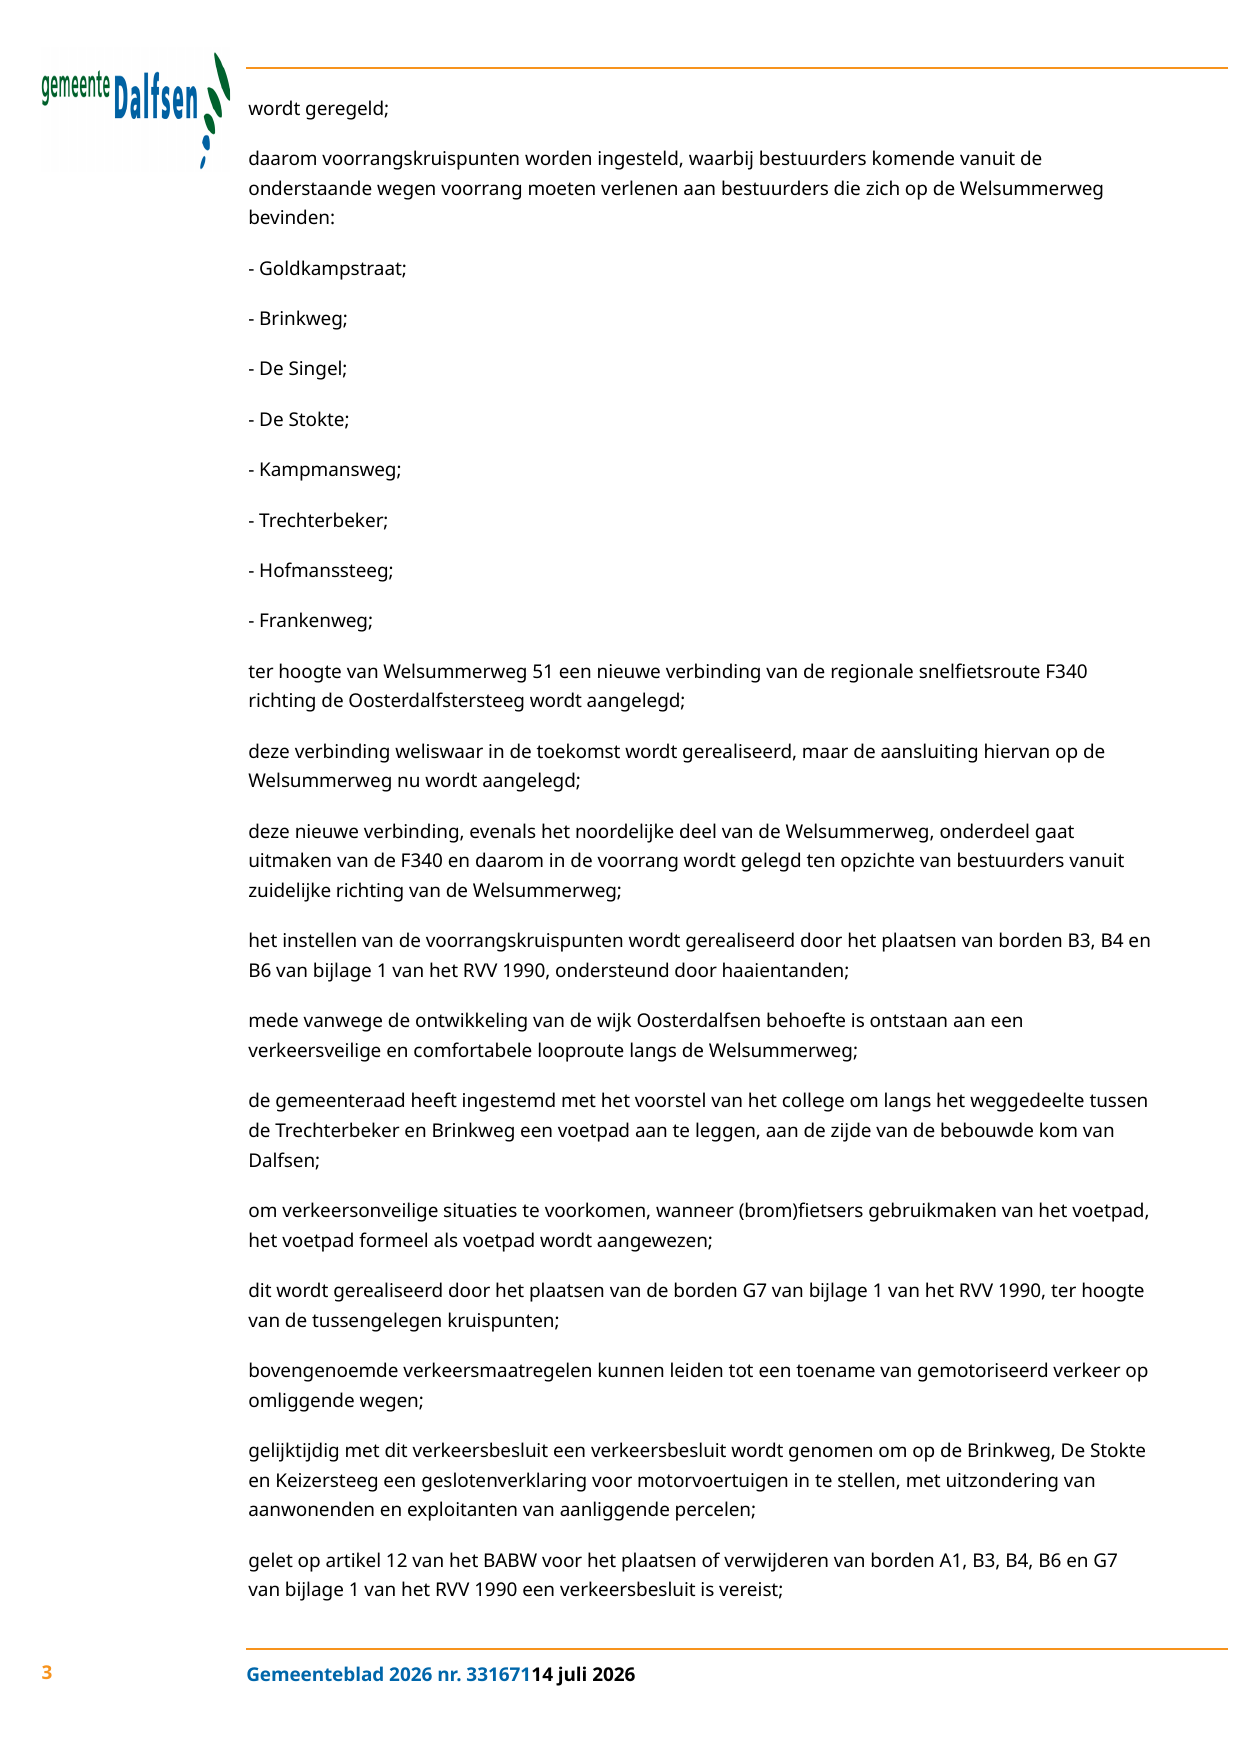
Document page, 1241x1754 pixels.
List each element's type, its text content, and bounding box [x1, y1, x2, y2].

text gelijktijdig met dit verkeersbesluit een verkeersbesluit wordt genomen om op de Brinkweg, De Stokte en Keizersteeg een geslotenverklaring voor motorvoertuigen in te stellen, met uitzondering van aanwonenden en exploitanten van aanliggende percelen; [248, 1437, 1152, 1522]
text deze nieuwe verbinding, evenals het noordelijke deel van de Welsummerweg, onderdeel gaat uitmaken van de F340 en daarom in de voorrang wordt gelegd ten opzichte van bestuurders vanuit zuidelijke richting van de Welsummerweg; [248, 818, 1152, 903]
text ter hoogte van Welsummerweg 51 een nieuwe verbinding van de regionale snelfietsroute F340 richting de Oosterdalfstersteeg wordt aangelegd; [248, 658, 1152, 713]
text - De Stokte; [248, 406, 1152, 432]
text bovengenoemde verkeersmaatregelen kunnen leiden tot een toename van gemotoriseerd verkeer op omliggende wegen; [248, 1357, 1152, 1413]
text daarom voorrangskruispunten worden ingesteld, waarbij bestuurders komende vanuit de onderstaande wegen voorrang moeten verlenen aan bestuurders die zich op de Welsummerweg bevinden: [248, 145, 1152, 230]
text - Hofmanssteeg; [248, 557, 1152, 583]
text wordt geregeld; [248, 95, 1152, 121]
text - Goldkampstraat; [248, 255, 1152, 281]
text dit wordt gerealiseerd door het plaatsen van de borden G7 van bijlage 1 van het RVV 1990, ter hoogte van de tussengelegen kruispunten; [248, 1277, 1152, 1333]
text om verkeersonveilige situaties te voorkomen, wanneer (brom)fietsers gebruikmaken van het voetpad, het voetpad formeel als voetpad wordt aangewezen; [248, 1197, 1152, 1253]
text - Brinkweg; [248, 305, 1152, 331]
picture [41, 47, 231, 172]
text - De Singel; [248, 356, 1152, 381]
text mede vanwege de ontwikkeling van de wijk Oosterdalfsen behoefte is ontstaan aan een verkeersveilige en comfortabele looproute langs de Welsummerweg; [248, 1008, 1152, 1063]
text de gemeenteraad heeft ingestemd met het voorstel van het college om langs het weggedeelte tussen de Trechterbeker en Brinkweg een voetpad aan te leggen, aan de zijde van de bebouwde kom van Dalfsen; [248, 1088, 1152, 1173]
text gelet op artikel 12 van het BABW voor het plaatsen of verwijderen van borden A1, B3, B4, B6 en G7 van bijlage 1 van het RVV 1990 een verkeersbesluit is vereist; [248, 1547, 1152, 1602]
text deze verbinding weliswaar in de toekomst wordt gerealiseerd, maar de aansluiting hiervan op de Welsummerweg nu wordt aangelegd; [248, 738, 1152, 793]
text - Frankenweg; [248, 608, 1152, 633]
text - Kampmansweg; [248, 456, 1152, 482]
text het instellen van de voorrangskruispunten wordt gerealiseerd door het plaatsen van borden B3, B4 en B6 van bijlage 1 van het RVV 1990, ondersteund door haaientanden; [248, 928, 1152, 983]
text - Trechterbeker; [248, 507, 1152, 533]
